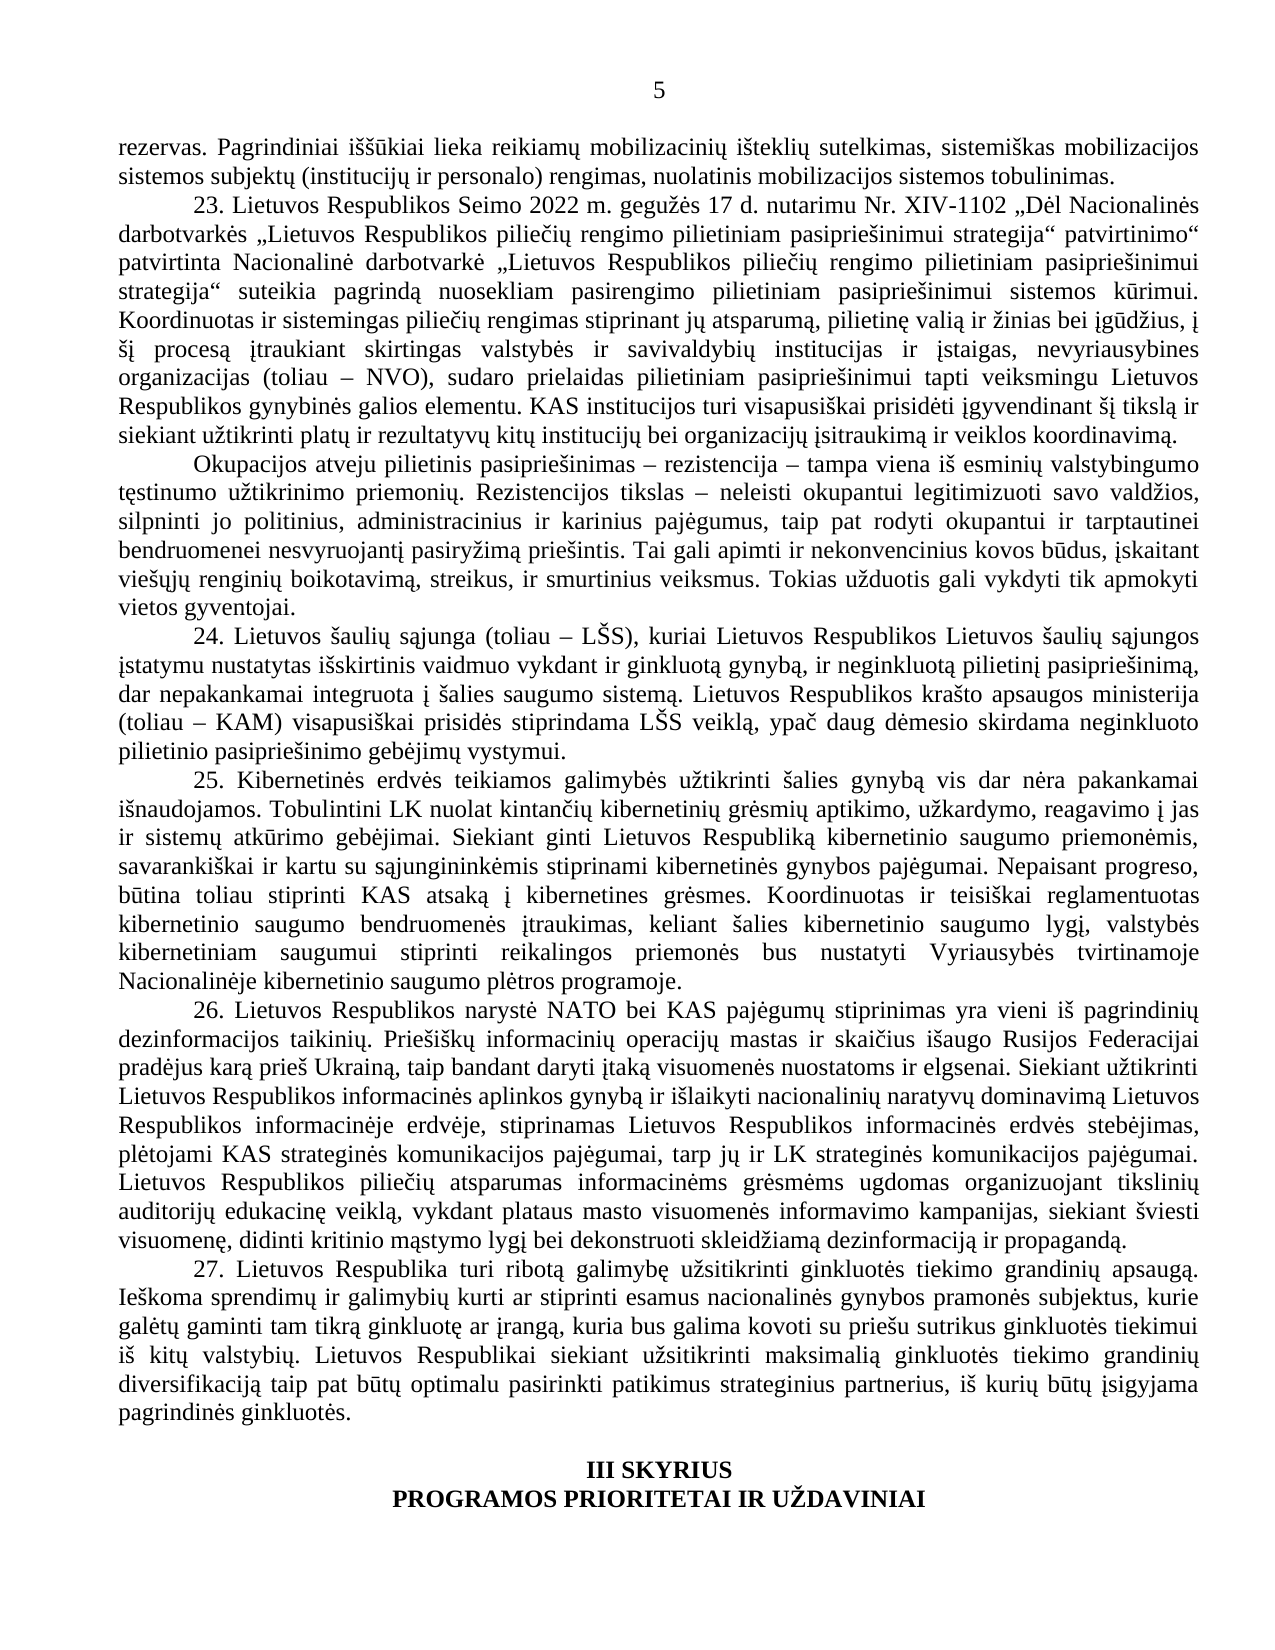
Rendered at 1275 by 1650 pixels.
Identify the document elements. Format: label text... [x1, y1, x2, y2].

text 24. Lietuvos šaulių sąjunga (toliau – LŠS), kuriai Lietuvos Respublikos Lietuvos šaulių sąjungos įstatymu nustatytas išskirtinis vaidmuo vykdant ir ginkluotą gynybą, ir neginkluotą pilietinį pasipriešinimą, dar nepakankamai integruota į šalies saugumo sistemą. Lietuvos Respublikos krašto apsaugos ministerija (toliau – KAM) visapusiškai prisidės stiprindama LŠS veiklą, ypač daug dėmesio skirdama neginkluoto pilietinio pasipriešinimo gebėjimų vystymui. [118, 621, 1200, 765]
text 26. Lietuvos Respublikos narystė NATO bei KAS pajėgumų stiprinimas yra vieni iš pagrindinių dezinformacijos taikinių. Priešiškų informacinių operacijų mastas ir skaičius išaugo Rusijos Federacijai pradėjus karą prieš Ukrainą, taip bandant daryti įtaką visuomenės nuostatoms ir elgsenai. Siekiant užtikrinti Lietuvos Respublikos informacinės aplinkos gynybą ir išlaikyti nacionalinių naratyvų dominavimą Lietuvos Respublikos informacinėje erdvėje, stiprinamas Lietuvos Respublikos informacinės erdvės stebėjimas, plėtojami KAS strateginės komunikacijos pajėgumai, tarp jų ir LK strateginės komunikacijos pajėgumai. Lietuvos Respublikos piliečių atsparumas informacinėms grėsmėms ugdomas organizuojant tikslinių auditorijų edukacinę veiklą, vykdant plataus masto visuomenės informavimo kampanijas, siekiant šviesti visuomenę, didinti kritinio mąstymo lygį bei dekonstruoti skleidžiamą dezinformaciją ir propagandą. [118, 995, 1200, 1254]
text rezervas. Pagrindiniai iššūkiai lieka reikiamų mobilizacinių išteklių sutelkimas, sistemiškas mobilizacijos sistemos subjektų (institucijų ir personalo) rengimas, nuolatinis mobilizacijos sistemos tobulinimas. [118, 132, 1200, 190]
text Okupacijos atveju pilietinis pasipriešinimas – rezistencija – tampa viena iš esminių valstybingumo tęstinumo užtikrinimo priemonių. Rezistencijos tikslas – neleisti okupantui legitimizuoti savo valdžios, silpninti jo politinius, administracinius ir karinius pajėgumus, taip pat rodyti okupantui ir tarptautinei bendruomenei nesvyruojantį pasiryžimą priešintis. Tai gali apimti ir nekonvencinius kovos būdus, įskaitant viešųjų renginių boikotavimą, streikus, ir smurtinius veiksmus. Tokias užduotis gali vykdyti tik apmokyti vietos gyventojai. [118, 449, 1200, 621]
text 23. Lietuvos Respublikos Seimo 2022 m. gegužės 17 d. nutarimu Nr. XIV-1102 „Dėl Nacionalinės darbotvarkės „Lietuvos Respublikos piliečių rengimo pilietiniam pasipriešinimui strategija“ patvirtinimo“ patvirtinta Nacionalinė darbotvarkė „Lietuvos Respublikos piliečių rengimo pilietiniam pasipriešinimui strategija“ suteikia pagrindą nuosekliam pasirengimo pilietiniam pasipriešinimui sistemos kūrimui. Koordinuotas ir sistemingas piliečių rengimas stiprinant jų atsparumą, pilietinę valią ir žinias bei įgūdžius, į šį procesą įtraukiant skirtingas valstybės ir savivaldybių institucijas ir įstaigas, nevyriausybines organizacijas (toliau – NVO), sudaro prielaidas pilietiniam pasipriešinimui tapti veiksmingu Lietuvos Respublikos gynybinės galios elementu. KAS institucijos turi visapusiškai prisidėti įgyvendinant šį tikslą ir siekiant užtikrinti platų ir rezultatyvų kitų institucijų bei organizacijų įsitraukimą ir veiklos koordinavimą. [118, 190, 1200, 449]
text III SKYRIUS [118, 1455, 1200, 1484]
text 27. Lietuvos Respublika turi ribotą galimybę užsitikrinti ginkluotės tiekimo grandinių apsaugą. Ieškoma sprendimų ir galimybių kurti ar stiprinti esamus nacionalinės gynybos pramonės subjektus, kurie galėtų gaminti tam tikrą ginkluotę ar įrangą, kuria bus galima kovoti su priešu sutrikus ginkluotės tiekimui iš kitų valstybių. Lietuvos Respublikai siekiant užsitikrinti maksimalią ginkluotės tiekimo grandinių diversifikaciją taip pat būtų optimalu pasirinkti patikimus strateginius partnerius, iš kurių būtų įsigyjama pagrindinės ginkluotės. [118, 1254, 1200, 1426]
text 25. Kibernetinės erdvės teikiamos galimybės užtikrinti šalies gynybą vis dar nėra pakankamai išnaudojamos. Tobulintini LK nuolat kintančių kibernetinių grėsmių aptikimo, užkardymo, reagavimo į jas ir sistemų atkūrimo gebėjimai. Siekiant ginti Lietuvos Respubliką kibernetinio saugumo priemonėmis, savarankiškai ir kartu su sąjungininkėmis stiprinami kibernetinės gynybos pajėgumai. Nepaisant progreso, būtina toliau stiprinti KAS atsaką į kibernetines grėsmes. Koordinuotas ir teisiškai reglamentuotas kibernetinio saugumo bendruomenės įtraukimas, keliant šalies kibernetinio saugumo lygį, valstybės kibernetiniam saugumui stiprinti reikalingos priemonės bus nustatyti Vyriausybės tvirtinamoje Nacionalinėje kibernetinio saugumo plėtros programoje. [118, 765, 1200, 995]
text PROGRAMOS PRIORITETAI IR UŽDAVINIAI [118, 1484, 1200, 1512]
